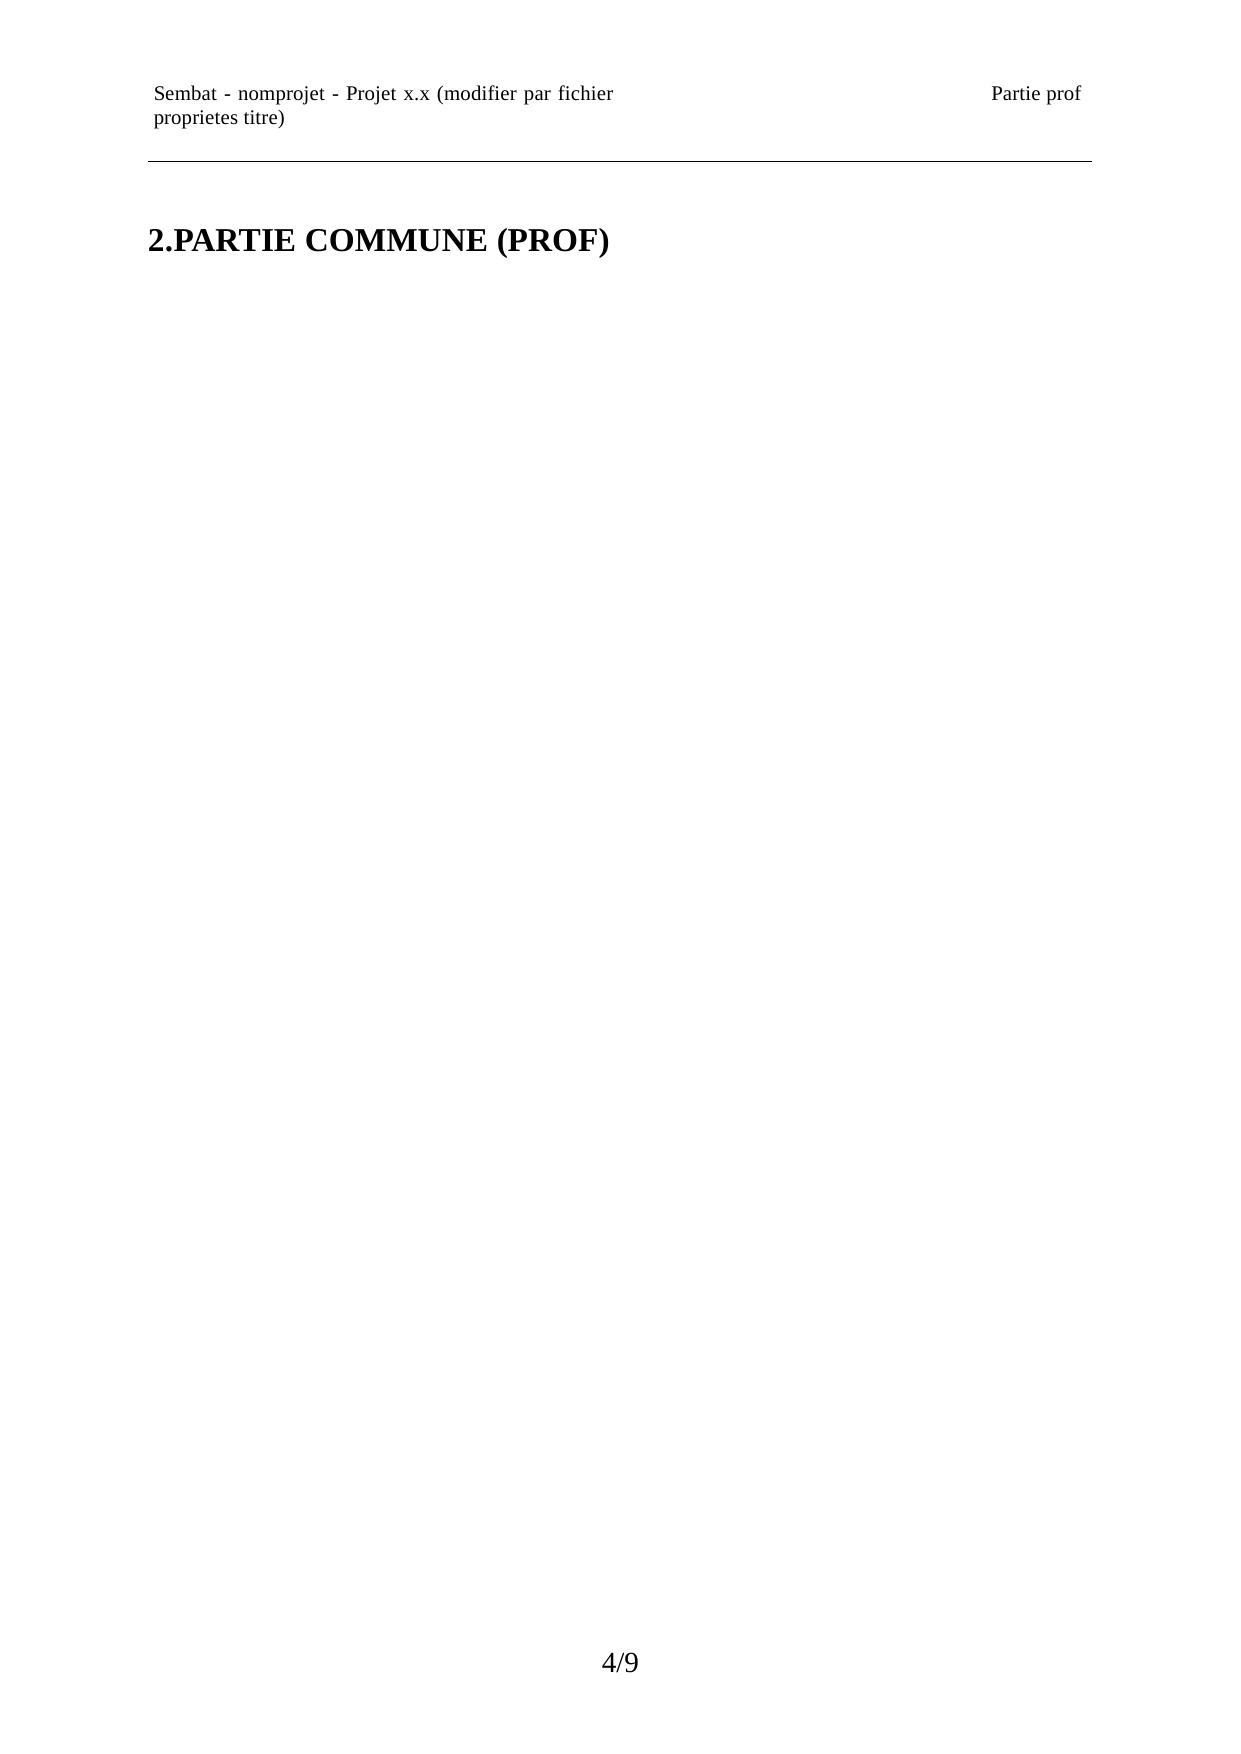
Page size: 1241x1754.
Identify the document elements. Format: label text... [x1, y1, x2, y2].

subtitle Partie commune (prof) [148, 220, 1092, 259]
